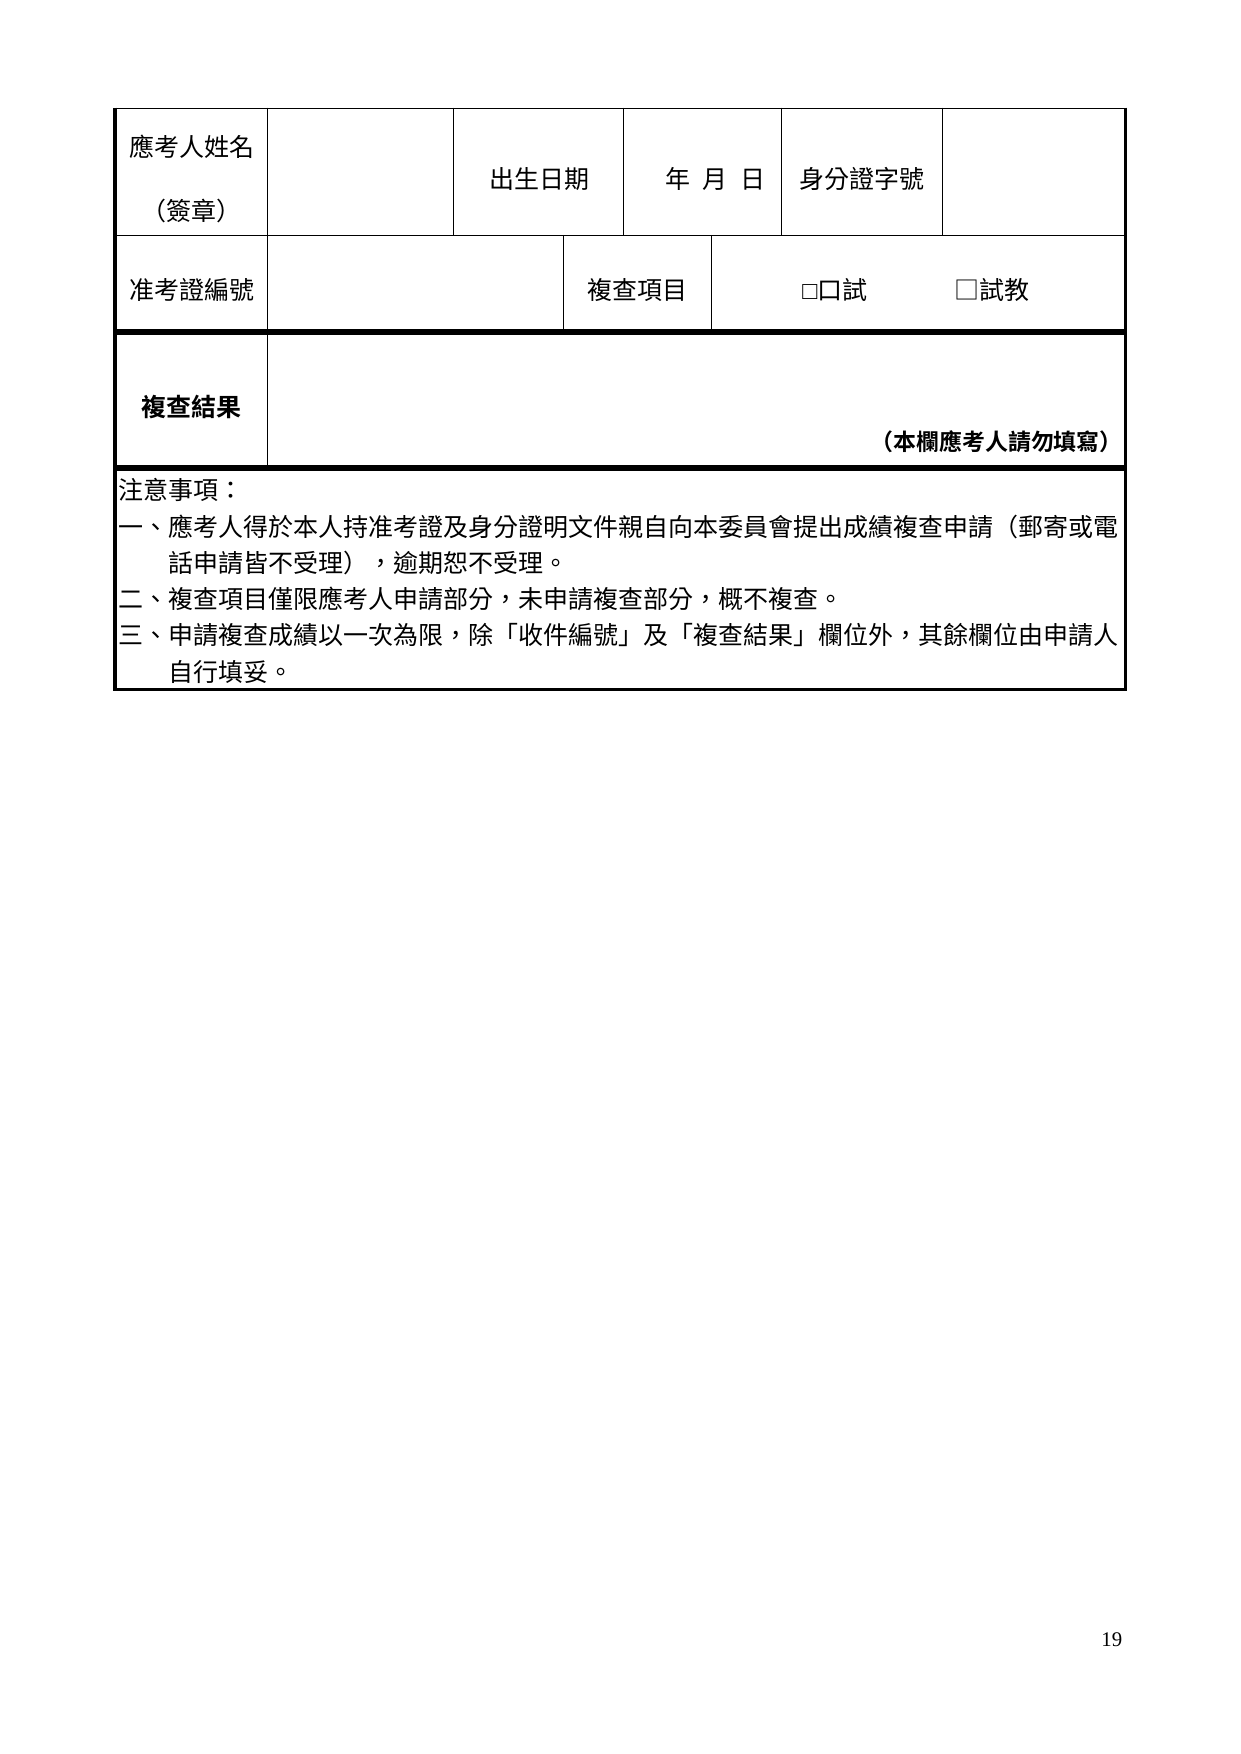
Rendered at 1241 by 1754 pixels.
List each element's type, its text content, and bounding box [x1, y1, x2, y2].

table_cell □口試 □試教 [712, 236, 1124, 329]
table_cell 年 月 日 [624, 109, 781, 235]
table_cell 應考人姓名 （簽章） [117, 109, 267, 235]
table_cell 身分證字號 [782, 109, 942, 235]
table_cell （本欄應考人請勿填寫） [268, 335, 1124, 464]
table_cell 出生日期 [454, 109, 623, 235]
table_cell [943, 109, 1124, 235]
table_cell 准考證編號 [117, 236, 267, 329]
table_cell [268, 109, 453, 235]
table_cell 複查項目 [564, 236, 711, 329]
table_cell [268, 236, 563, 329]
table_cell 複查結果 [117, 335, 267, 464]
table_cell 注意事項： 一、應考人得於本人持准考證及身分證明文件親自向本委員會提出成績複查申請（郵寄或電話申請皆不受理），逾期恕不受理。 二、複查項目僅限應考人申請部分，未申請複查部分，概不複查。 三、申請複查成績以一次為限，除「收件編號」及「複查結果」欄位外，其餘欄位由申請人自行填妥。 [117, 471, 1124, 688]
